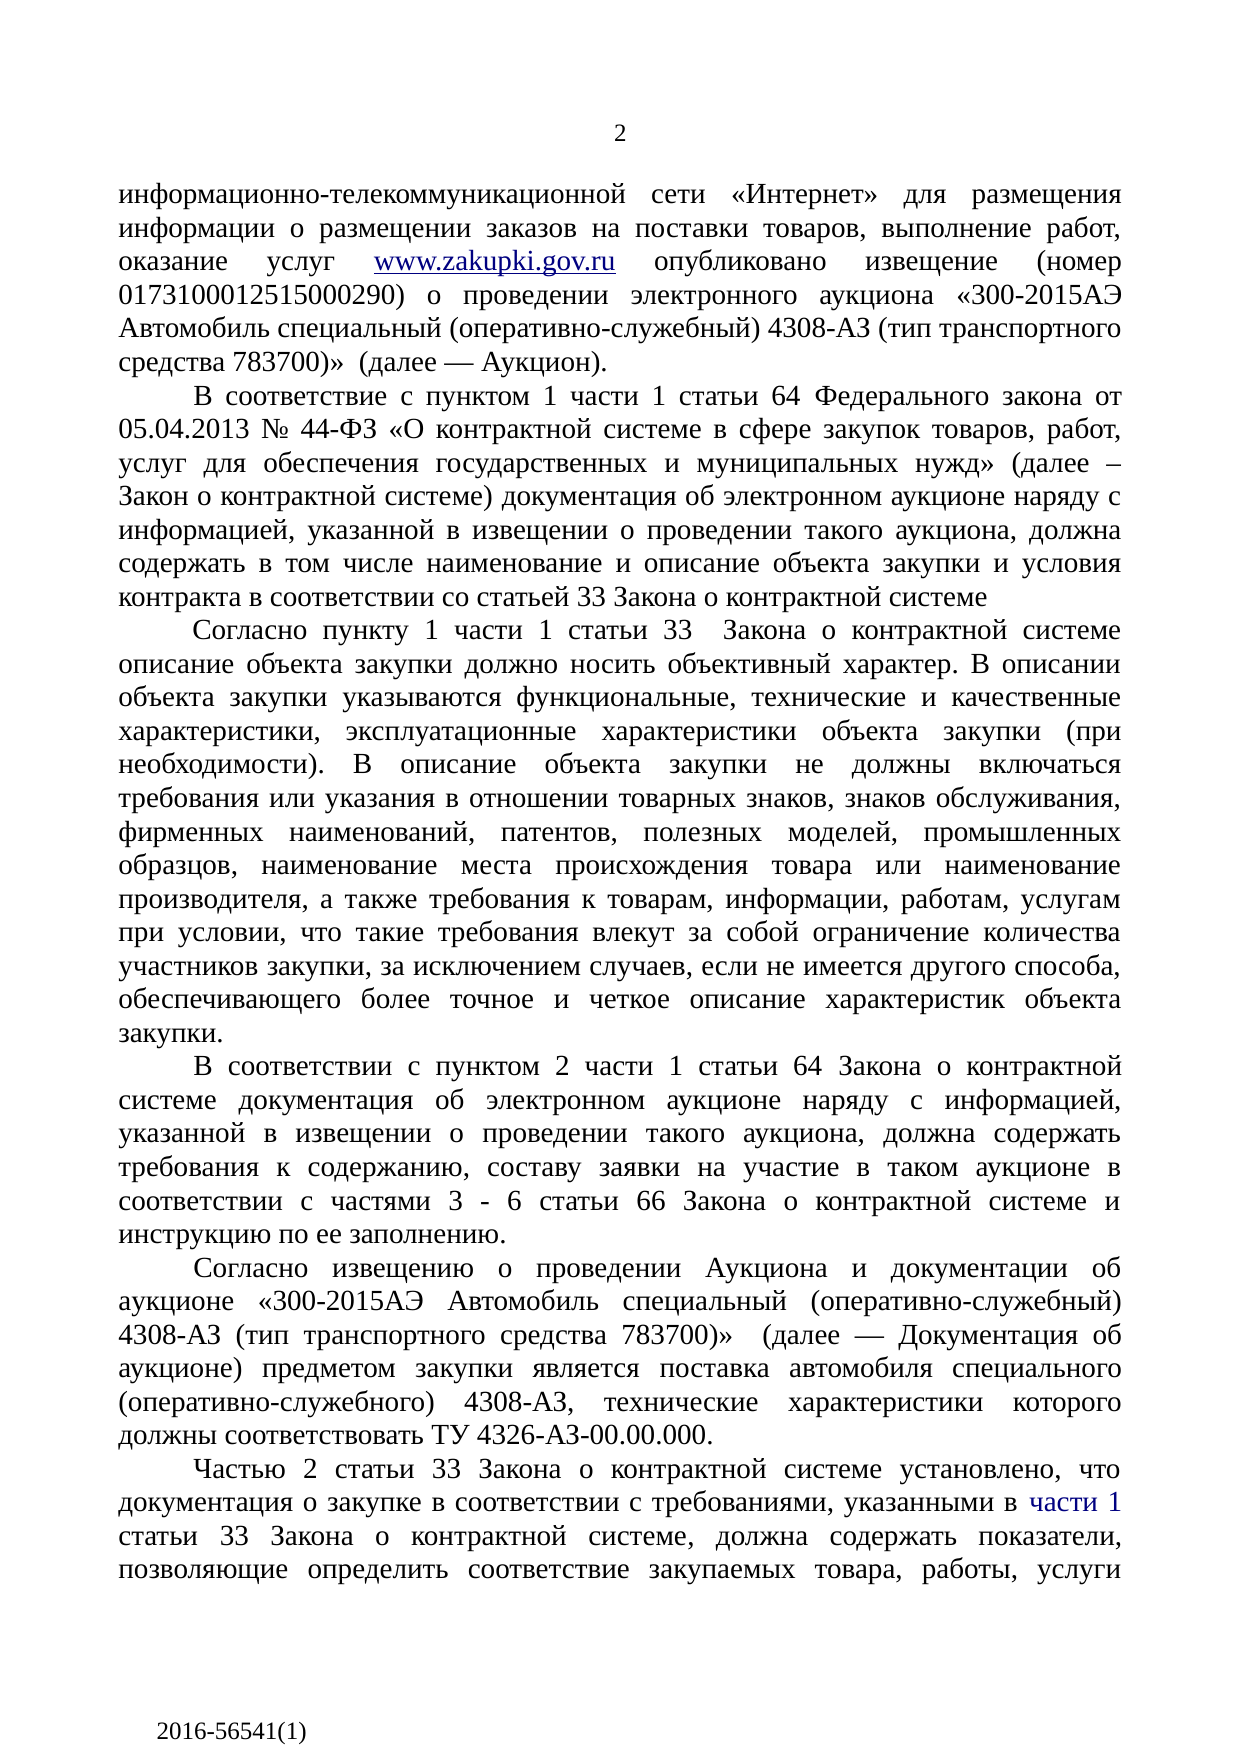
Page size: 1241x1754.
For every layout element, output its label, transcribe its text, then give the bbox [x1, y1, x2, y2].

text информационно-телекоммуникационной сети «Интернет» для размещения информации о размещении заказов на поставки товаров, выполнение работ, оказание услуг www.zakupki.gov.ru опубликовано извещение (номер 0173100012515000290) о проведении электронного аукциона «300-2015АЭ Автомобиль специальный (оперативно-служебный) 4308-АЗ (тип транспортного средства 783700)» (далее — Аукцион). [118, 176, 1122, 378]
text В соответствие с пунктом 1 части 1 статьи 64 Федерального закона от 05.04.2013 № 44-ФЗ «О контрактной системе в сфере закупок товаров, работ, услуг для обеспечения государственных и муниципальных нужд» (далее – Закон о контрактной системе) документация об электронном аукционе наряду с информацией, указанной в извещении о проведении такого аукциона, должна содержать в том числе наименование и описание объекта закупки и условия контракта в соответствии со статьей 33 Закона о контрактной системе [118, 378, 1122, 612]
text Частью 2 статьи 33 Закона о контрактной системе установлено, что документация о закупке в соответствии с требованиями, указанными в части 1 статьи 33 Закона о контрактной системе, должна содержать показатели, позволяющие определить соответствие закупаемых товара, работы, услуги [118, 1451, 1122, 1585]
text Согласно извещению о проведении Аукциона и документации об аукционе «300-2015АЭ Автомобиль специальный (оперативно-служебный) 4308-АЗ (тип транспортного средства 783700)» (далее — Документация об аукционе) предметом закупки является поставка автомобиля специального (оперативно-служебного) 4308-АЗ, технические характеристики которого должны соответствовать ТУ 4326-АЗ-00.00.000. [118, 1250, 1122, 1451]
text Согласно пункту 1 части 1 статьи 33 Закона о контрактной системе описание объекта закупки должно носить объективный характер. В описании объекта закупки указываются функциональные, технические и качественные характеристики, эксплуатационные характеристики объекта закупки (при необходимости). В описание объекта закупки не должны включаться требования или указания в отношении товарных знаков, знаков обслуживания, фирменных наименований, патентов, полезных моделей, промышленных образцов, наименование места происхождения товара или наименование производителя, а также требования к товарам, информации, работам, услугам при условии, что такие требования влекут за собой ограничение количества участников закупки, за исключением случаев, если не имеется другого способа, обеспечивающего более точное и четкое описание характеристик объекта закупки. [118, 612, 1122, 1048]
text В соответствии с пунктом 2 части 1 статьи 64 Закона о контрактной системе документация об электронном аукционе наряду с информацией, указанной в извещении о проведении такого аукциона, должна содержать требования к содержанию, составу заявки на участие в таком аукционе в соответствии с частями 3 - 6 статьи 66 Закона о контрактной системе и инструкцию по ее заполнению. [118, 1048, 1122, 1250]
